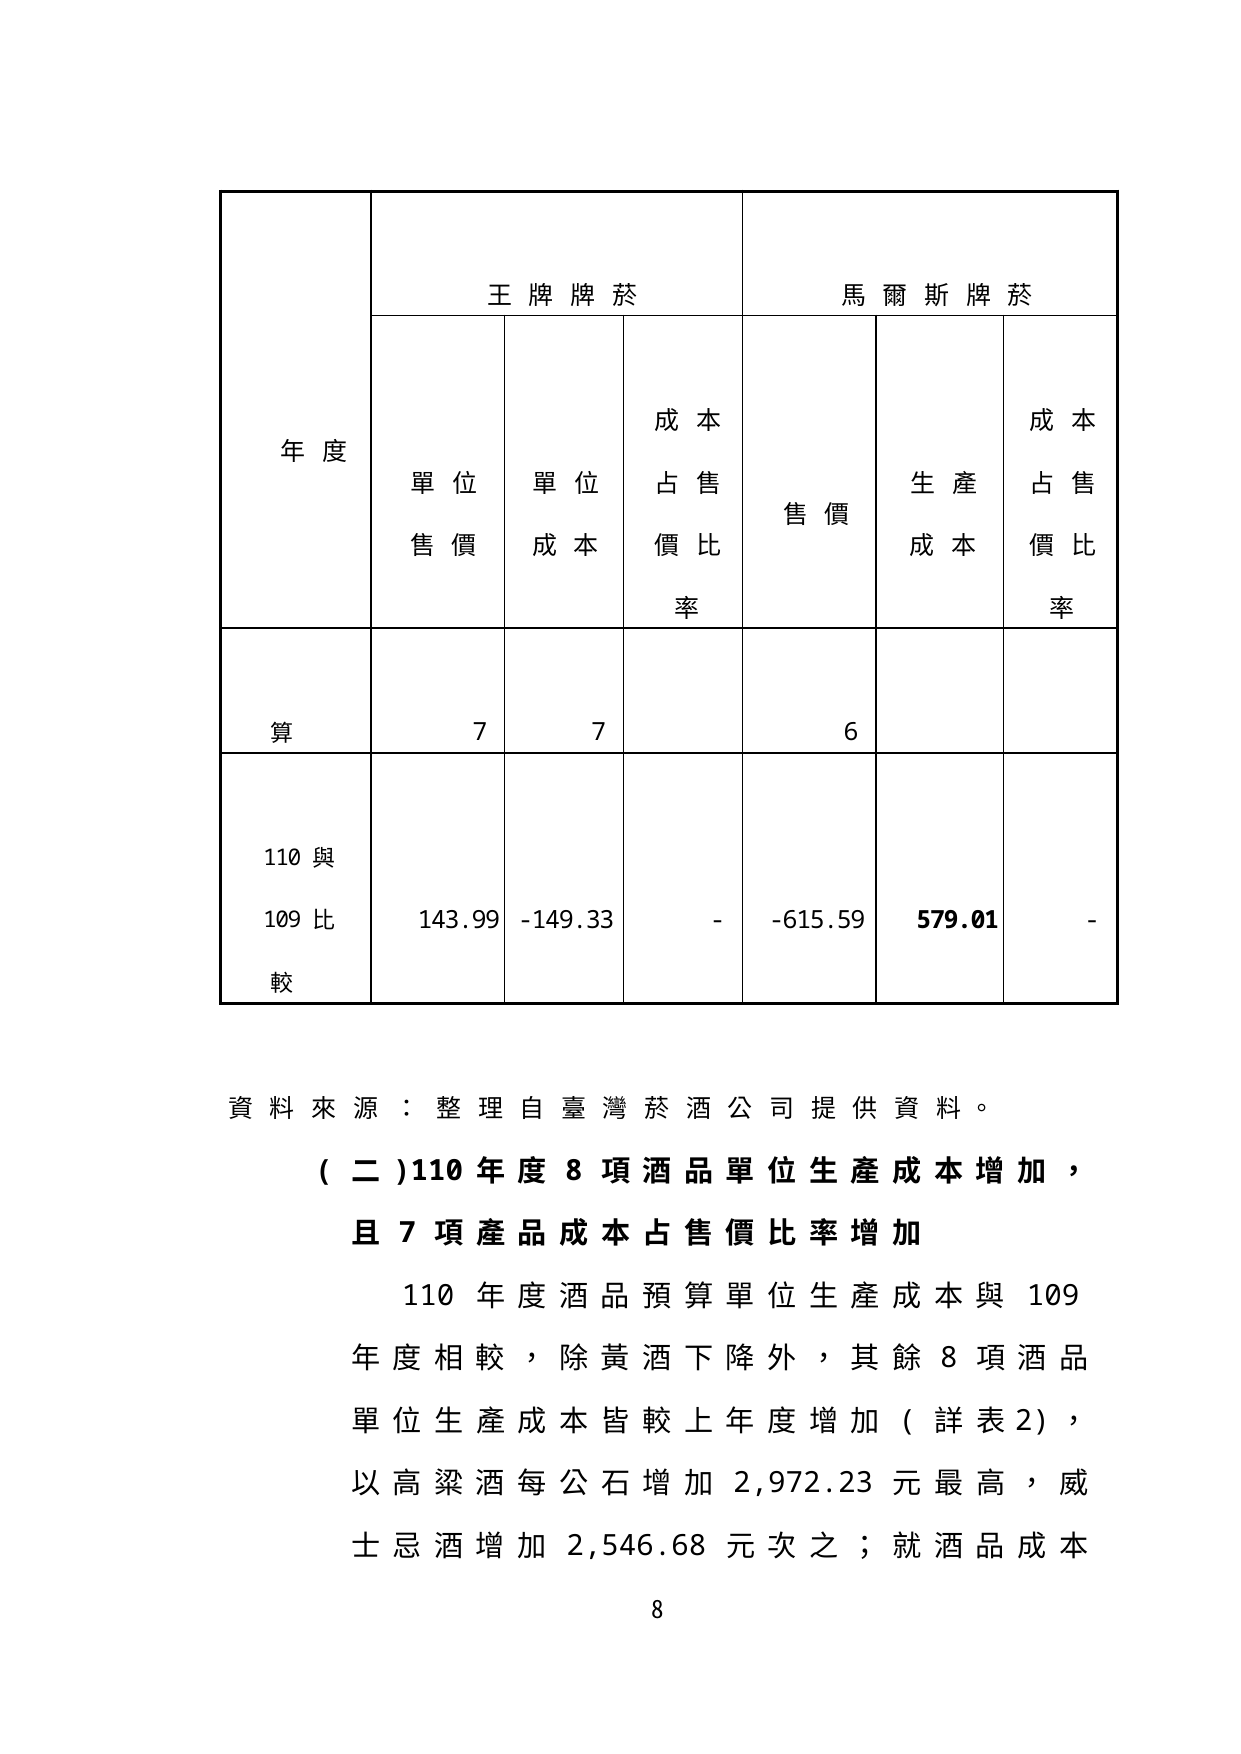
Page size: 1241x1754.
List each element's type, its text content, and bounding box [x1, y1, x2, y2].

text (二)110年度8項酒品單位生產成本增加，且7項產品成本占售價比率增加 [278, 1127, 1094, 1252]
table_cell 7 [505, 629, 623, 752]
text 110年度酒品預算單位生產成本與109年度相較，除黃酒下降外，其餘8項酒品單位生產成本皆較上年度增加(詳表2)，以高粱酒每公石增加2,972.23元最高，威士忌酒增加2,546.68元次之；就酒品成本 [308, 1252, 1094, 1564]
text 資料來源：整理自臺灣菸酒公司提供資料。 [219, 1064, 1094, 1127]
table_header 王牌牌菸 [372, 193, 742, 314]
table_cell -615.59 [743, 754, 875, 1002]
table_cell 單位成本 [505, 316, 623, 627]
table_cell 單位售價 [372, 316, 504, 627]
table_cell 算 [222, 629, 370, 752]
table_cell 110與109比較 [222, 754, 370, 1002]
table_cell [877, 629, 1003, 752]
table_cell -149.33 [505, 754, 623, 1002]
table_cell 143.99 [372, 754, 504, 1002]
table_cell [1004, 629, 1116, 752]
table_cell - [1004, 754, 1116, 1002]
table_cell 生產成本 [877, 316, 1003, 627]
table_cell 6 [743, 629, 875, 752]
table_cell 成本占售價比率 [624, 316, 742, 627]
table_cell 售價 [743, 316, 875, 627]
table_cell 7 [372, 629, 504, 752]
table_header 年度 [222, 193, 370, 627]
table_cell 成本占售價比率 [1004, 316, 1116, 627]
table_header 馬爾斯牌菸 [743, 193, 1116, 314]
table_cell [624, 629, 742, 752]
table_cell 579.01 [877, 754, 1003, 1002]
table_cell - [624, 754, 742, 1002]
